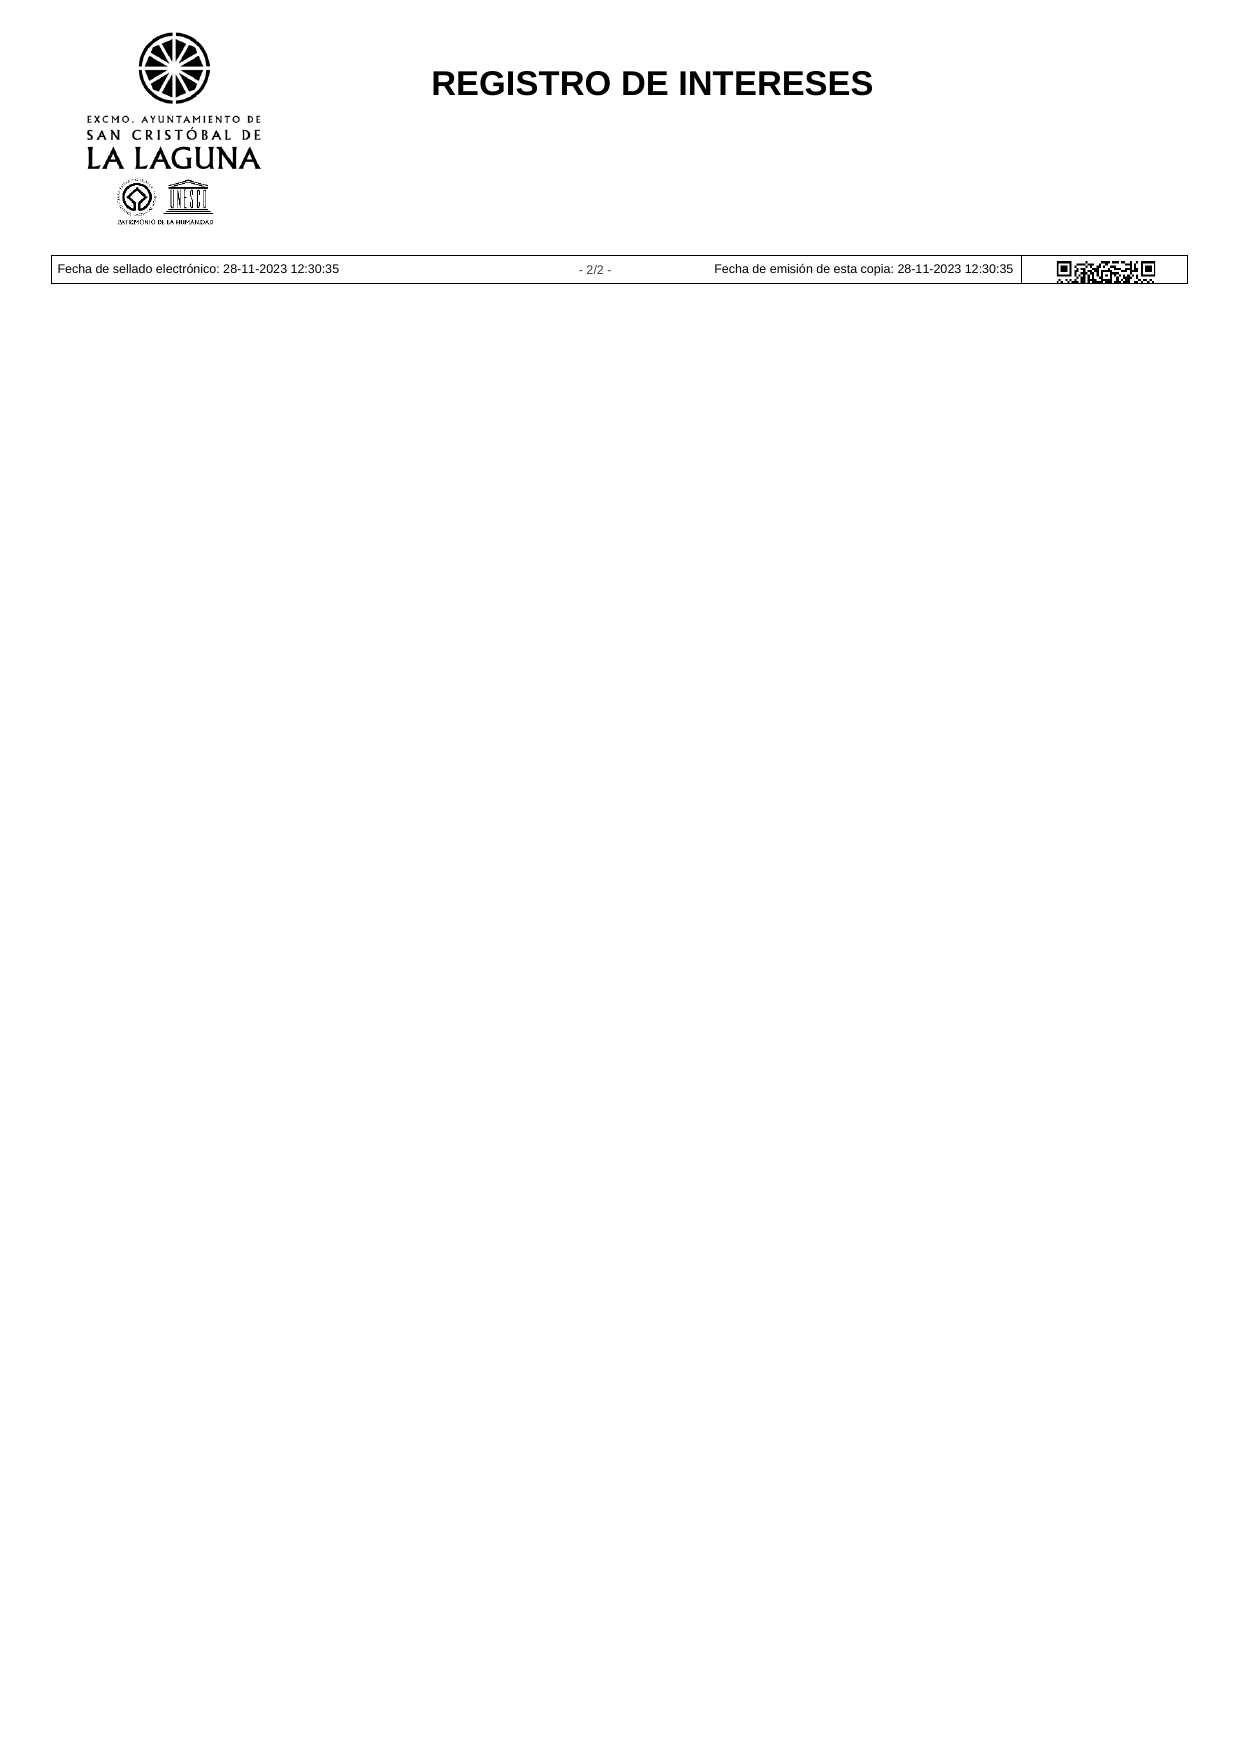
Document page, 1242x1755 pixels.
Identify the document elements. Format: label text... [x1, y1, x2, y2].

table_header [1022, 256, 1187, 282]
table_cell Fecha de sellado electrónico: 28-11-2023 12:30:35 - 2/2 - Fecha de emisión de esta copia: 28-11-2023 12:30:35 [52, 256, 1021, 282]
